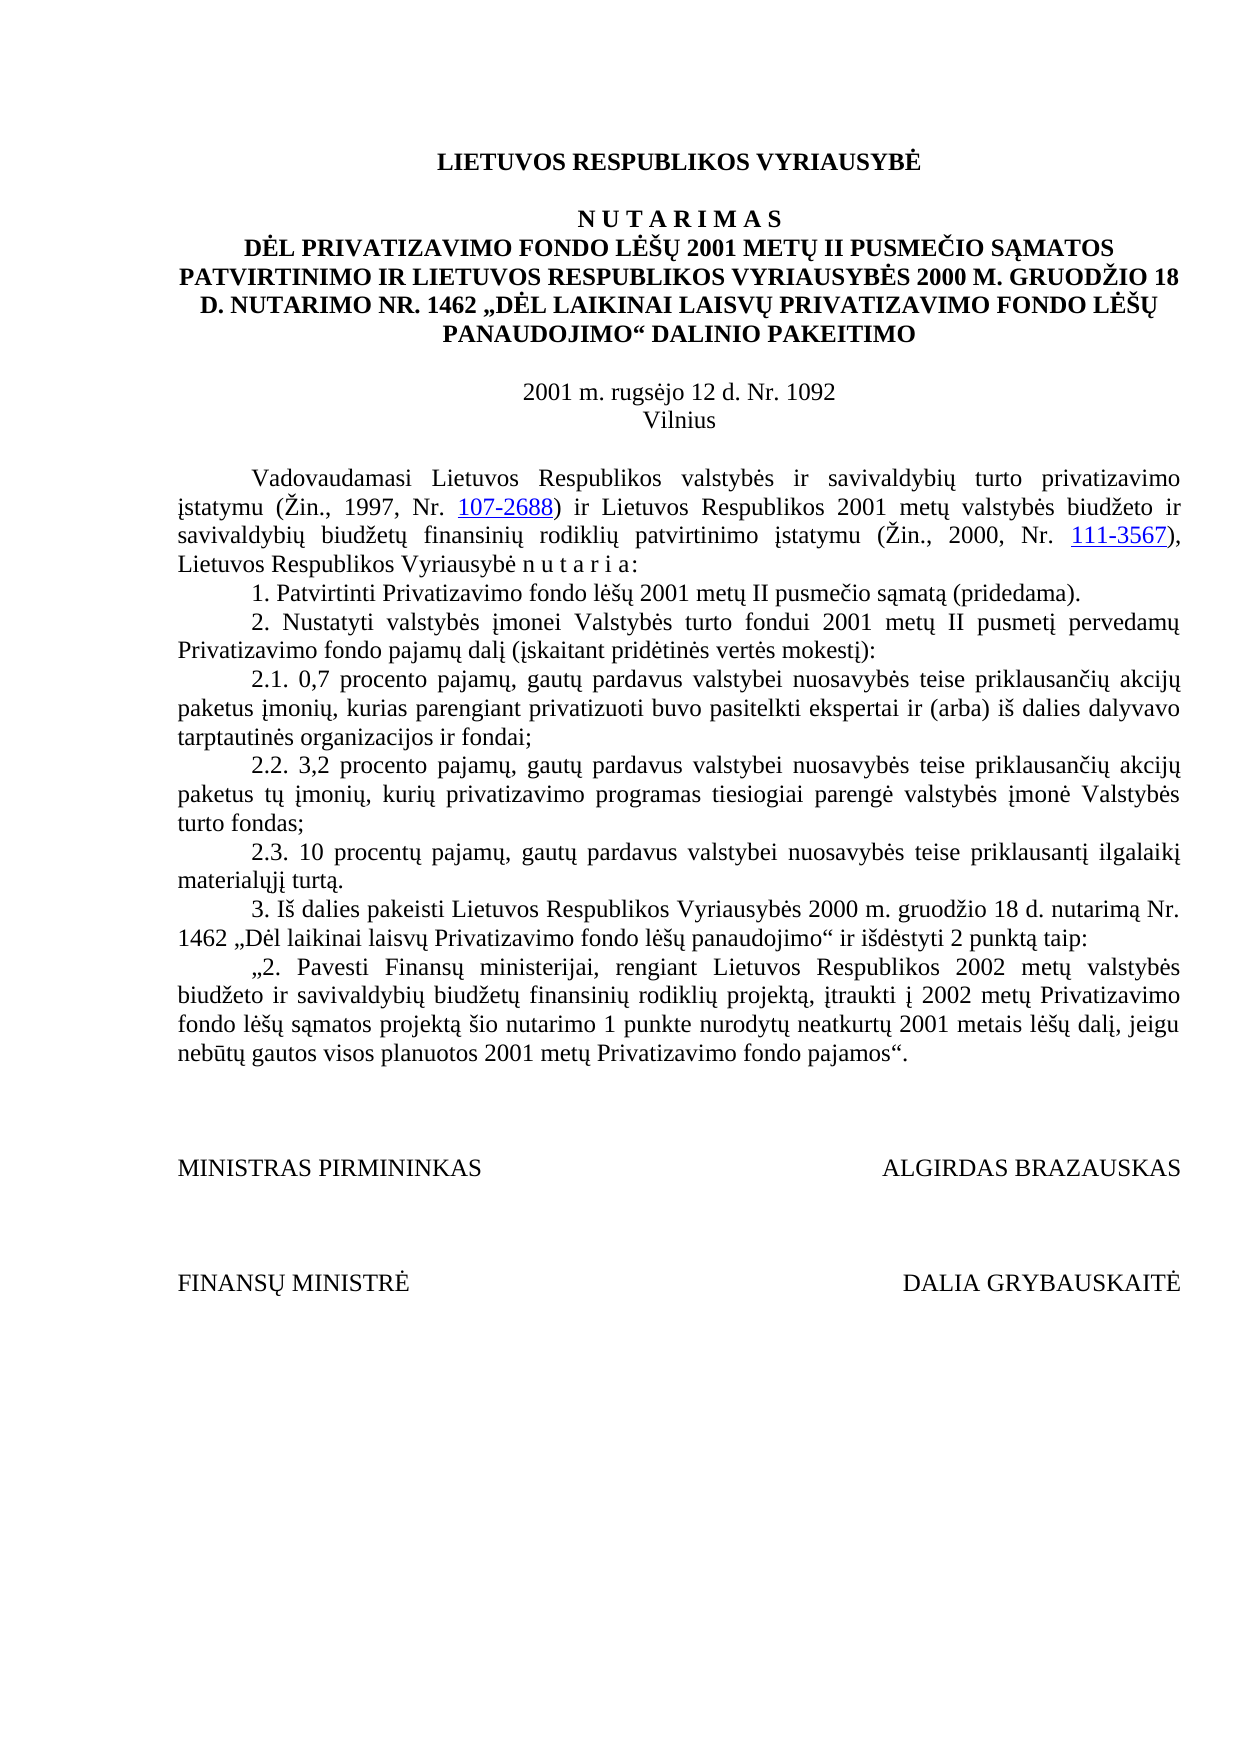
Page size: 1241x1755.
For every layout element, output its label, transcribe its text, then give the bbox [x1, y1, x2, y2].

text FINANSŲ MINISTRĖ DALIA GRYBAUSKAITĖ [177, 1268, 1181, 1297]
text LIETUVOS RESPUBLIKOS VYRIAUSYBĖ [177, 147, 1181, 176]
text 2.2. 3,2 procento pajamų, gautų pardavus valstybei nuosavybės teise priklausančių akcijų paketus tų įmonių, kurių privatizavimo programas tiesiogiai parengė valstybės įmonė Valstybės turto fondas; [177, 751, 1181, 837]
text N U T A R I M A S [177, 204, 1181, 233]
text 2.1. 0,7 procento pajamų, gautų pardavus valstybei nuosavybės teise priklausančių akcijų paketus įmonių, kurias parengiant privatizuoti buvo pasitelkti ekspertai ir (arba) iš dalies dalyvavo tarptautinės organizacijos ir fondai; [177, 664, 1181, 751]
text Vadovaudamasi Lietuvos Respublikos valstybės ir savivaldybių turto privatizavimo įstatymu (Žin., 1997, Nr. 107-2688) ir Lietuvos Respublikos 2001 metų valstybės biudžeto ir savivaldybių biudžetų finansinių rodiklių patvirtinimo įstatymu (Žin., 2000, Nr. 111-3567), Lietuvos Respublikos Vyriausybė nutaria: [177, 463, 1181, 578]
text DĖL PRIVATIZAVIMO FONDO LĖŠŲ 2001 METŲ II PUSMEČIO SĄMATOS PATVIRTINIMO IR LIETUVOS RESPUBLIKOS VYRIAUSYBĖS 2000 M. GRUODŽIO 18 D. NUTARIMO NR. 1462 „DĖL LAIKINAI LAISVŲ PRIVATIZAVIMO FONDO LĖŠŲ PANAUDOJIMO“ DALINIO PAKEITIMO [177, 233, 1181, 348]
text 2.3. 10 procentų pajamų, gautų pardavus valstybei nuosavybės teise priklausantį ilgalaikį materialųjį turtą. [177, 837, 1181, 894]
text 2001 m. rugsėjo 12 d. Nr. 1092 [177, 377, 1181, 406]
text Vilnius [177, 406, 1181, 434]
text MINISTRAS PIRMININKAS ALGIRDAS BRAZAUSKAS [177, 1153, 1181, 1182]
text 3. Iš dalies pakeisti Lietuvos Respublikos Vyriausybės 2000 m. gruodžio 18 d. nutarimą Nr. 1462 „Dėl laikinai laisvų Privatizavimo fondo lėšų panaudojimo“ ir išdėstyti 2 punktą taip: [177, 894, 1181, 952]
text „2. Pavesti Finansų ministerijai, rengiant Lietuvos Respublikos 2002 metų valstybės biudžeto ir savivaldybių biudžetų finansinių rodiklių projektą, įtraukti į 2002 metų Privatizavimo fondo lėšų sąmatos projektą šio nutarimo 1 punkte nurodytų neatkurtų 2001 metais lėšų dalį, jeigu nebūtų gautos visos planuotos 2001 metų Privatizavimo fondo pajamos“. [177, 952, 1181, 1067]
text 1. Patvirtinti Privatizavimo fondo lėšų 2001 metų II pusmečio sąmatą (pridedama). [177, 578, 1181, 607]
text 2. Nustatyti valstybės įmonei Valstybės turto fondui 2001 metų II pusmetį pervedamų Privatizavimo fondo pajamų dalį (įskaitant pridėtinės vertės mokestį): [177, 607, 1181, 664]
